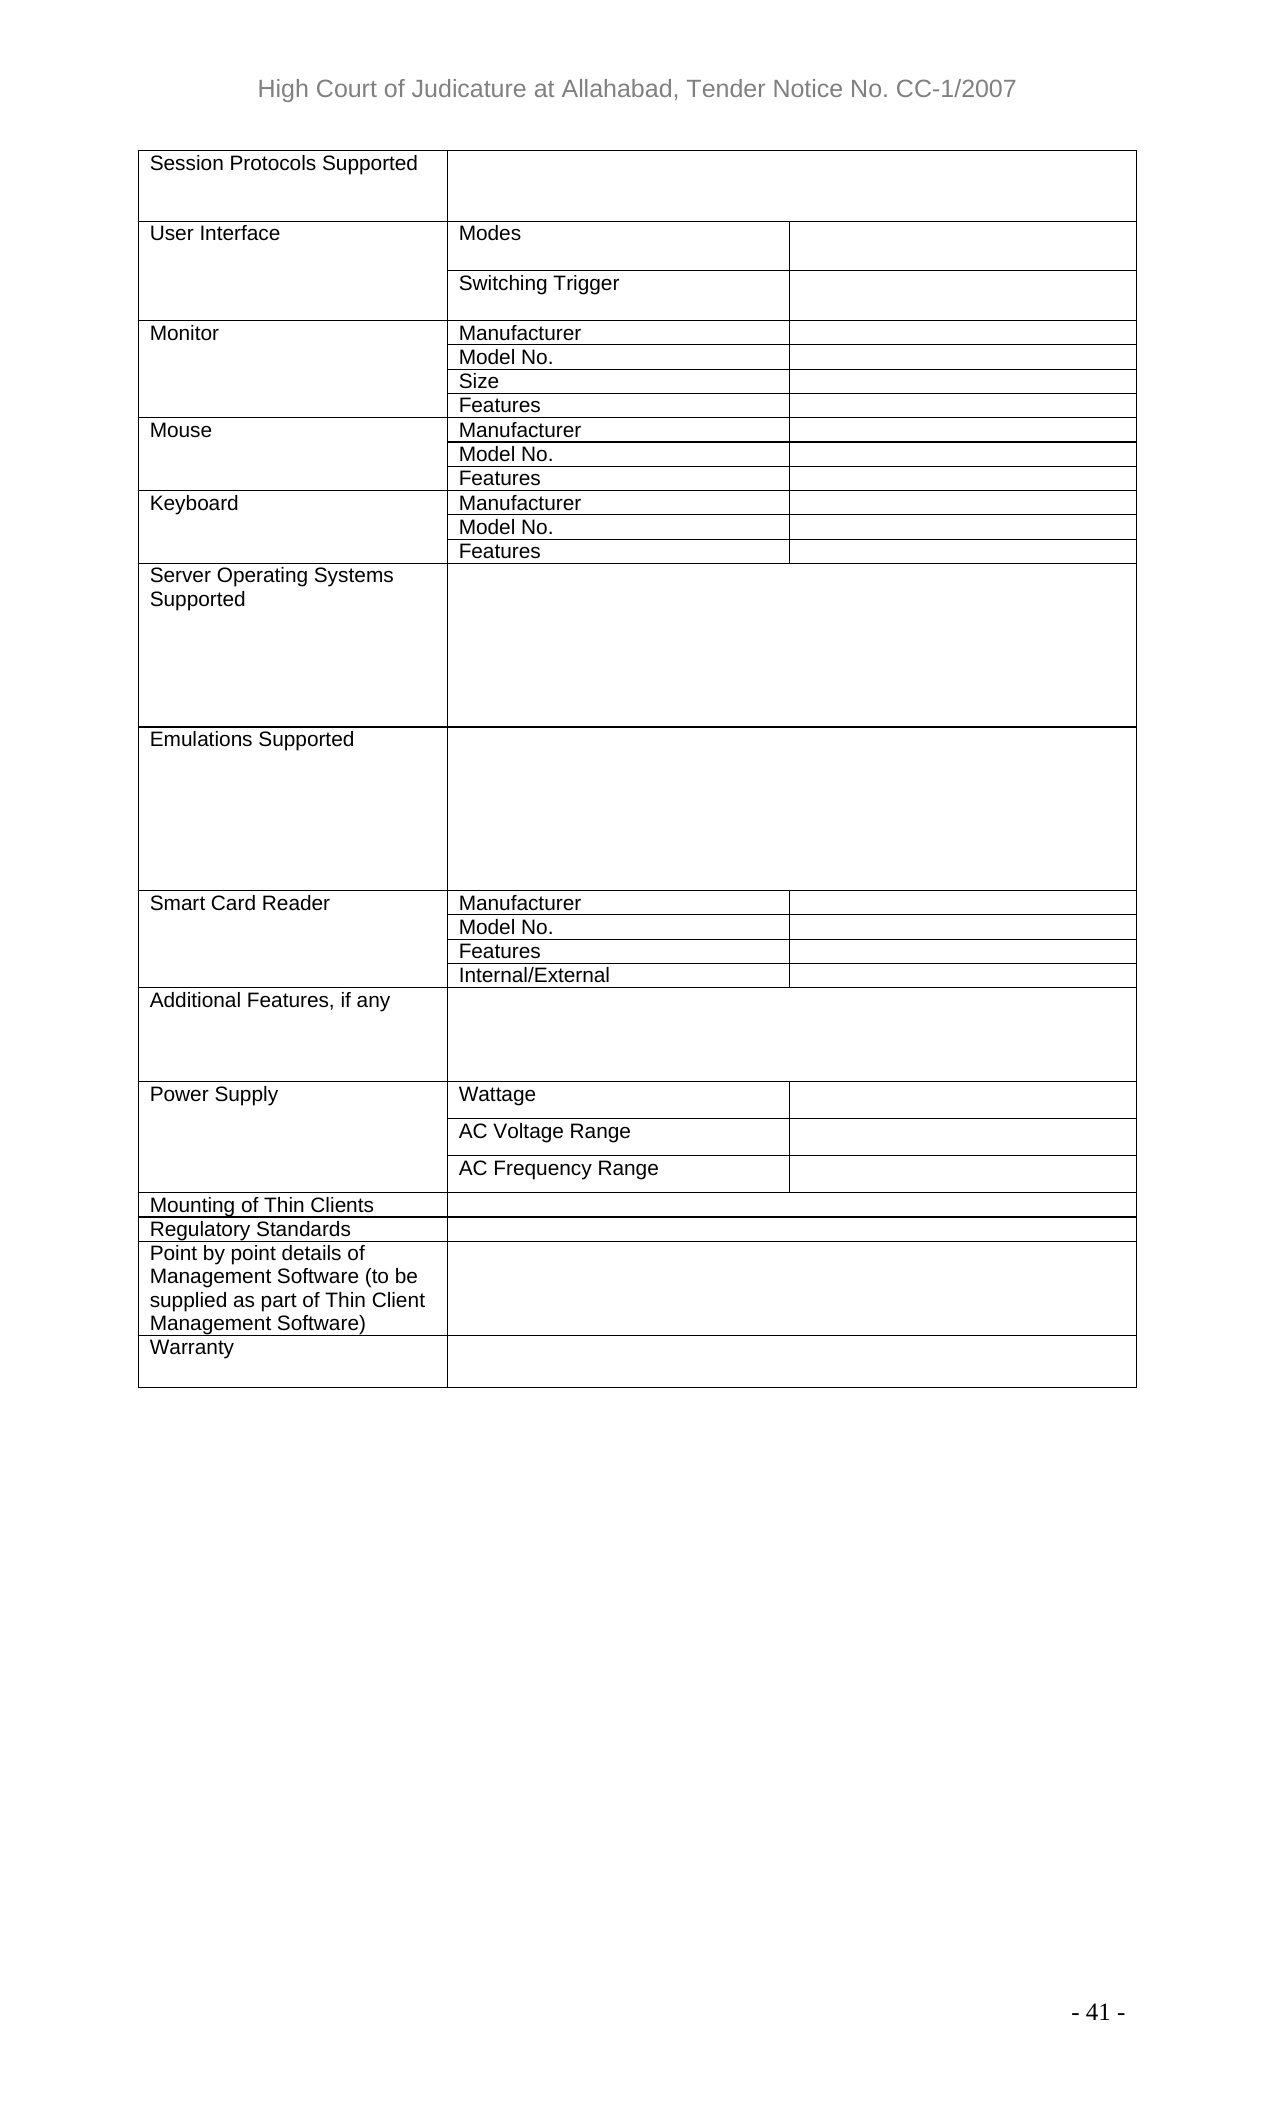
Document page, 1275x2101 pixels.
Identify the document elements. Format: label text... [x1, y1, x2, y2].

table_cell Model No. [448, 443, 789, 466]
table_cell Power Supply [139, 1082, 447, 1192]
table_header [790, 1082, 1136, 1118]
table_header Manufacturer [448, 321, 789, 344]
table_cell Features [448, 394, 789, 417]
table_cell [790, 394, 1136, 417]
table_cell Point by point details of Management Software (to be supplied as part of Thin Client Management Software) [139, 1242, 447, 1335]
table_cell [790, 540, 1136, 563]
table_cell Features [448, 467, 789, 490]
table_cell [448, 1218, 1136, 1241]
table_cell Switching Trigger [448, 271, 789, 320]
table_cell AC Voltage Range [448, 1119, 789, 1155]
table_cell [790, 964, 1136, 987]
table_cell Warranty [139, 1336, 447, 1387]
table_cell [790, 443, 1136, 466]
table_cell Features [448, 940, 789, 963]
table_cell [790, 515, 1136, 538]
table_cell Mouse [139, 418, 447, 490]
table_cell Server Operating Systems Supported [139, 564, 447, 726]
table_cell [448, 1336, 1136, 1387]
table_header [790, 491, 1136, 514]
table_cell [790, 467, 1136, 490]
table_cell [790, 940, 1136, 963]
table_header Modes [448, 222, 789, 270]
table_cell Additional Features, if any [139, 988, 447, 1081]
table_cell Monitor [139, 321, 447, 417]
table_header Manufacturer [448, 418, 789, 441]
table_cell [448, 151, 1136, 221]
table_cell [448, 988, 1136, 1081]
table_cell Model No. [448, 345, 789, 369]
table_cell Model No. [448, 515, 789, 538]
table_header [790, 891, 1136, 914]
table_cell [790, 1156, 1136, 1192]
table_cell Smart Card Reader [139, 891, 447, 987]
table_header [790, 418, 1136, 441]
table_cell Keyboard [139, 491, 447, 563]
table_cell [448, 1193, 1136, 1216]
table_cell [790, 271, 1136, 320]
table_header Manufacturer [448, 891, 789, 914]
table_header [790, 321, 1136, 344]
table_cell Internal/External [448, 964, 789, 987]
table_cell Session Protocols Supported [139, 151, 447, 221]
table_cell Model No. [448, 915, 789, 939]
table_cell Emulations Supported [139, 728, 447, 890]
table_header Manufacturer [448, 491, 789, 514]
table_cell AC Frequency Range [448, 1156, 789, 1192]
table_cell Features [448, 540, 789, 563]
table_cell [790, 915, 1136, 939]
table_cell [790, 370, 1136, 393]
table_header Wattage [448, 1082, 789, 1118]
table_cell Size [448, 370, 789, 393]
table_cell [448, 564, 1136, 726]
table_cell [790, 1119, 1136, 1155]
table_cell User Interface [139, 222, 447, 320]
table_cell [448, 728, 1136, 890]
table_cell Mounting of Thin Clients [139, 1193, 447, 1216]
table_cell Regulatory Standards [139, 1218, 447, 1241]
table_cell [790, 345, 1136, 369]
table_cell [448, 1242, 1136, 1335]
table_header [790, 222, 1136, 270]
